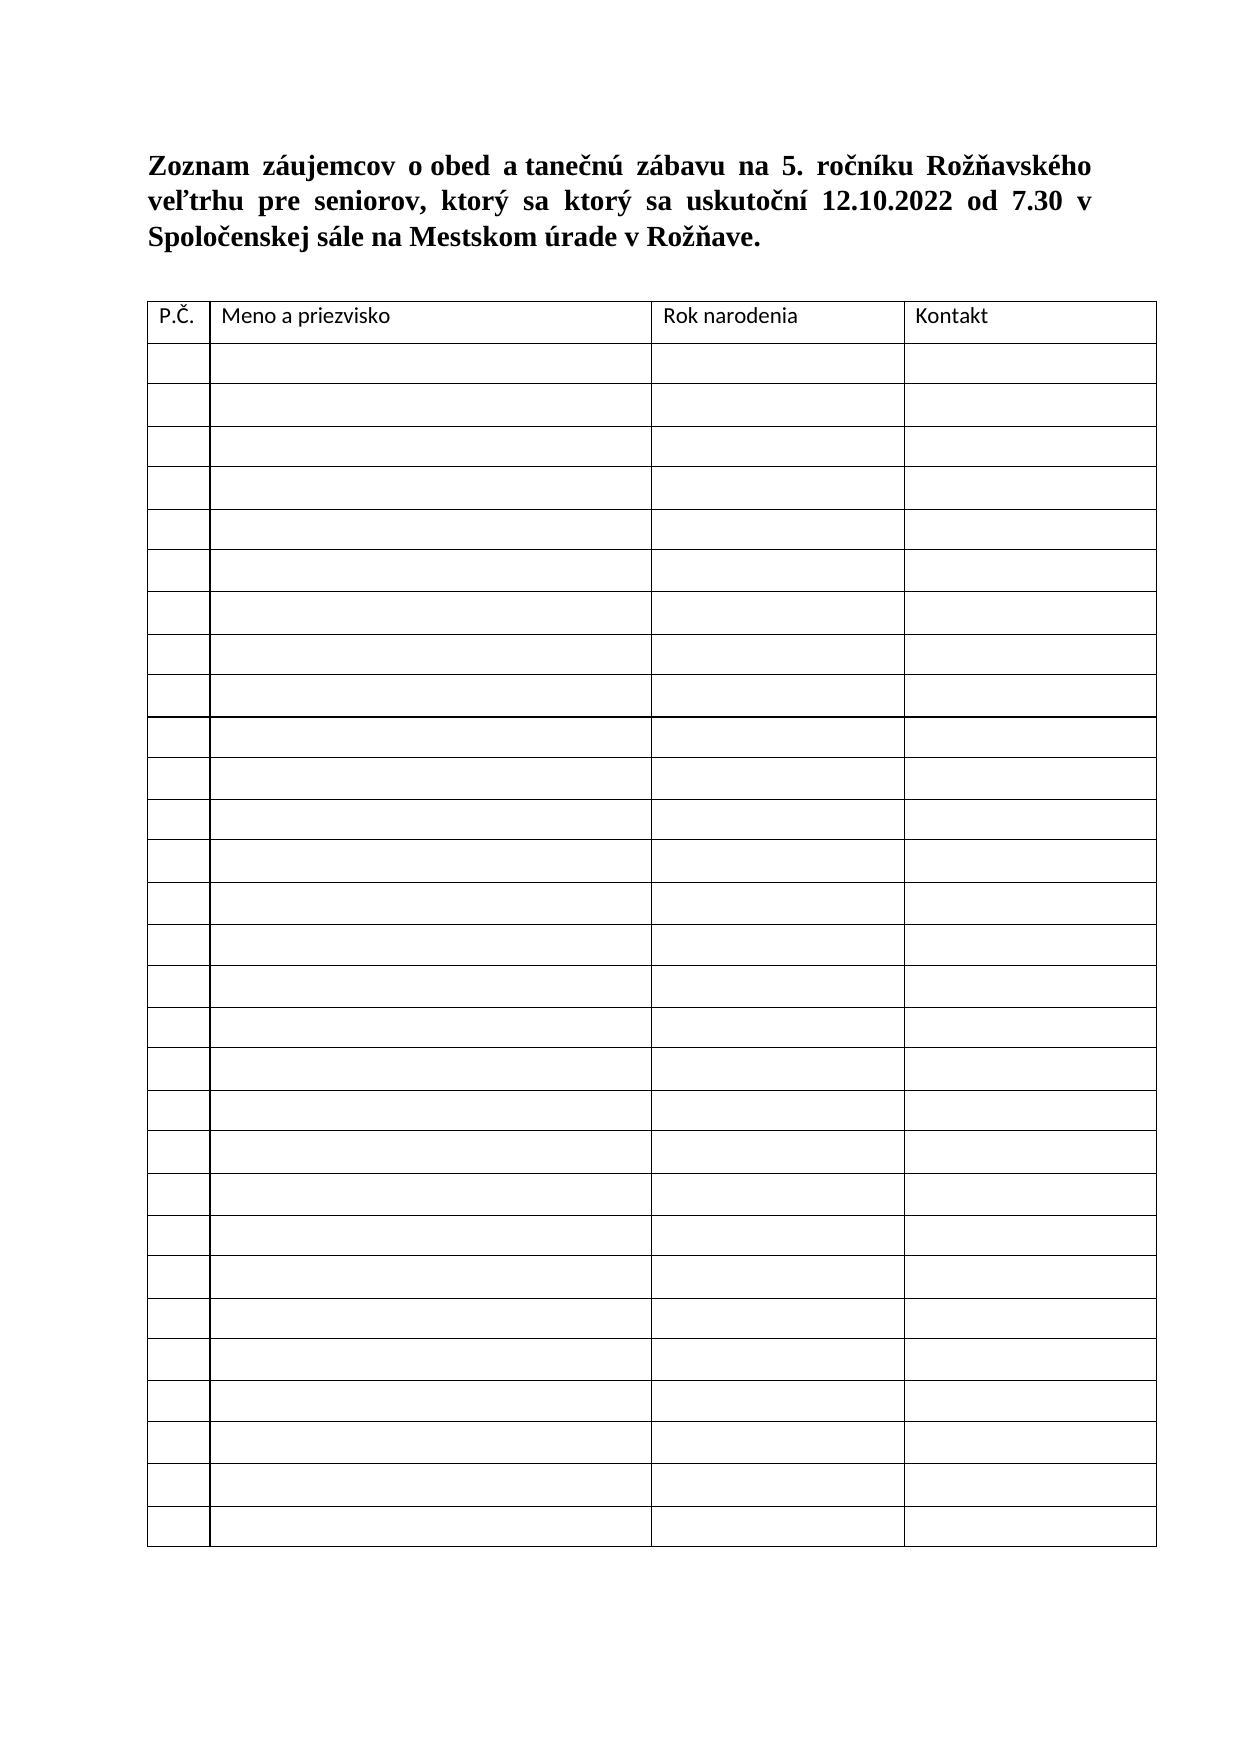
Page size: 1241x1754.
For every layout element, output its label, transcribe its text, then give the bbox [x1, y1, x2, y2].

table_cell [905, 510, 1156, 549]
table_cell [652, 384, 904, 426]
table_cell [905, 966, 1156, 1007]
table_cell [211, 1048, 651, 1090]
table_cell [148, 1048, 209, 1090]
table_cell [905, 592, 1156, 634]
table_cell [148, 1339, 209, 1380]
table_cell [652, 1299, 904, 1338]
table_cell [148, 384, 209, 426]
table_cell [211, 427, 651, 466]
table_cell [211, 510, 651, 549]
table_cell [148, 1507, 209, 1546]
table_cell [211, 1131, 651, 1172]
table_cell [905, 1299, 1156, 1338]
table_cell [148, 840, 209, 882]
table_cell [211, 1507, 651, 1546]
table_cell [652, 1174, 904, 1215]
table_cell [905, 758, 1156, 799]
table_cell [905, 467, 1156, 508]
table_cell [148, 1131, 209, 1172]
table_cell [652, 344, 904, 383]
table_cell [905, 1422, 1156, 1463]
table_cell [905, 1381, 1156, 1421]
table_cell [652, 675, 904, 716]
table_cell [148, 344, 209, 383]
table_cell [652, 1381, 904, 1421]
table_cell [148, 467, 209, 508]
table_cell [652, 1216, 904, 1255]
table_cell [211, 840, 651, 882]
table_cell [211, 1256, 651, 1298]
table_cell [211, 1174, 651, 1215]
table_cell [211, 550, 651, 591]
table_cell [148, 1174, 209, 1215]
table_cell [211, 675, 651, 716]
table_cell [211, 1091, 651, 1130]
table_cell [652, 467, 904, 508]
table_cell [211, 1216, 651, 1255]
table_cell [905, 1216, 1156, 1255]
table_cell [211, 344, 651, 383]
table_cell [652, 1507, 904, 1546]
table_cell [905, 1464, 1156, 1506]
table_cell [905, 1048, 1156, 1090]
table_cell [905, 1174, 1156, 1215]
table_cell [905, 1256, 1156, 1298]
table_cell [652, 1256, 904, 1298]
table_cell [148, 925, 209, 964]
table_cell [211, 758, 651, 799]
table_cell [211, 635, 651, 674]
table_cell [905, 675, 1156, 716]
table_cell [148, 883, 209, 924]
table_cell [148, 1256, 209, 1298]
table_cell [211, 1299, 651, 1338]
table_cell [211, 592, 651, 634]
table_cell [905, 925, 1156, 964]
table_cell [905, 1507, 1156, 1546]
table_cell [652, 1048, 904, 1090]
table_cell [652, 592, 904, 634]
table_cell [148, 1216, 209, 1255]
table_cell [211, 925, 651, 964]
table_header Kontakt [905, 302, 1156, 343]
table_cell [905, 1339, 1156, 1380]
table_cell [148, 1299, 209, 1338]
table_cell [211, 1339, 651, 1380]
table_cell [148, 718, 209, 757]
table_cell [211, 1422, 651, 1463]
table_cell [148, 1381, 209, 1421]
table_cell [652, 1131, 904, 1172]
table_cell [905, 384, 1156, 426]
table_cell [652, 800, 904, 839]
table_cell [652, 1464, 904, 1506]
table_cell [148, 1464, 209, 1506]
table_cell [652, 966, 904, 1007]
table_cell [652, 1008, 904, 1047]
table_cell [652, 883, 904, 924]
table_cell [148, 966, 209, 1007]
table_cell [652, 550, 904, 591]
table_cell [905, 550, 1156, 591]
table_cell [211, 1008, 651, 1047]
text Zoznam záujemcov o obed a tanečnú zábavu na 5. ročníku Rožňavského veľtrhu pre seniorov, ktorý sa ktorý sa uskutoční 12.10.2022 od 7.30 v Spoločenskej sále na Mestskom úrade v Rožňave. [148, 148, 1093, 253]
table_cell [148, 635, 209, 674]
table_cell [148, 800, 209, 839]
table_cell [652, 925, 904, 964]
table_cell [905, 840, 1156, 882]
table_cell [652, 427, 904, 466]
table_cell [148, 758, 209, 799]
table_cell [905, 635, 1156, 674]
table_cell [211, 384, 651, 426]
table_cell [148, 592, 209, 634]
table_cell [211, 718, 651, 757]
table_cell [148, 1422, 209, 1463]
table_cell [211, 1381, 651, 1421]
table_cell [148, 675, 209, 716]
table_cell [905, 800, 1156, 839]
table_cell [211, 883, 651, 924]
table_cell [905, 1131, 1156, 1172]
table_cell [652, 510, 904, 549]
table_cell [148, 550, 209, 591]
table_cell [148, 427, 209, 466]
table_cell [652, 1422, 904, 1463]
table_header Rok narodenia [652, 302, 904, 343]
table_cell [905, 344, 1156, 383]
table_cell [652, 1339, 904, 1380]
table_cell [905, 718, 1156, 757]
table_cell [148, 1091, 209, 1130]
table_cell [211, 467, 651, 508]
table_header P.Č. [148, 302, 209, 343]
table_cell [148, 510, 209, 549]
table_cell [211, 966, 651, 1007]
table_cell [211, 1464, 651, 1506]
table_cell [652, 635, 904, 674]
table_cell [905, 1091, 1156, 1130]
table_cell [148, 1008, 209, 1047]
table_header Meno a priezvisko [211, 302, 651, 343]
table_cell [905, 1008, 1156, 1047]
table_cell [652, 1091, 904, 1130]
table_cell [905, 883, 1156, 924]
table_cell [652, 758, 904, 799]
table_cell [652, 718, 904, 757]
table_cell [905, 427, 1156, 466]
table_cell [652, 840, 904, 882]
table_cell [211, 800, 651, 839]
